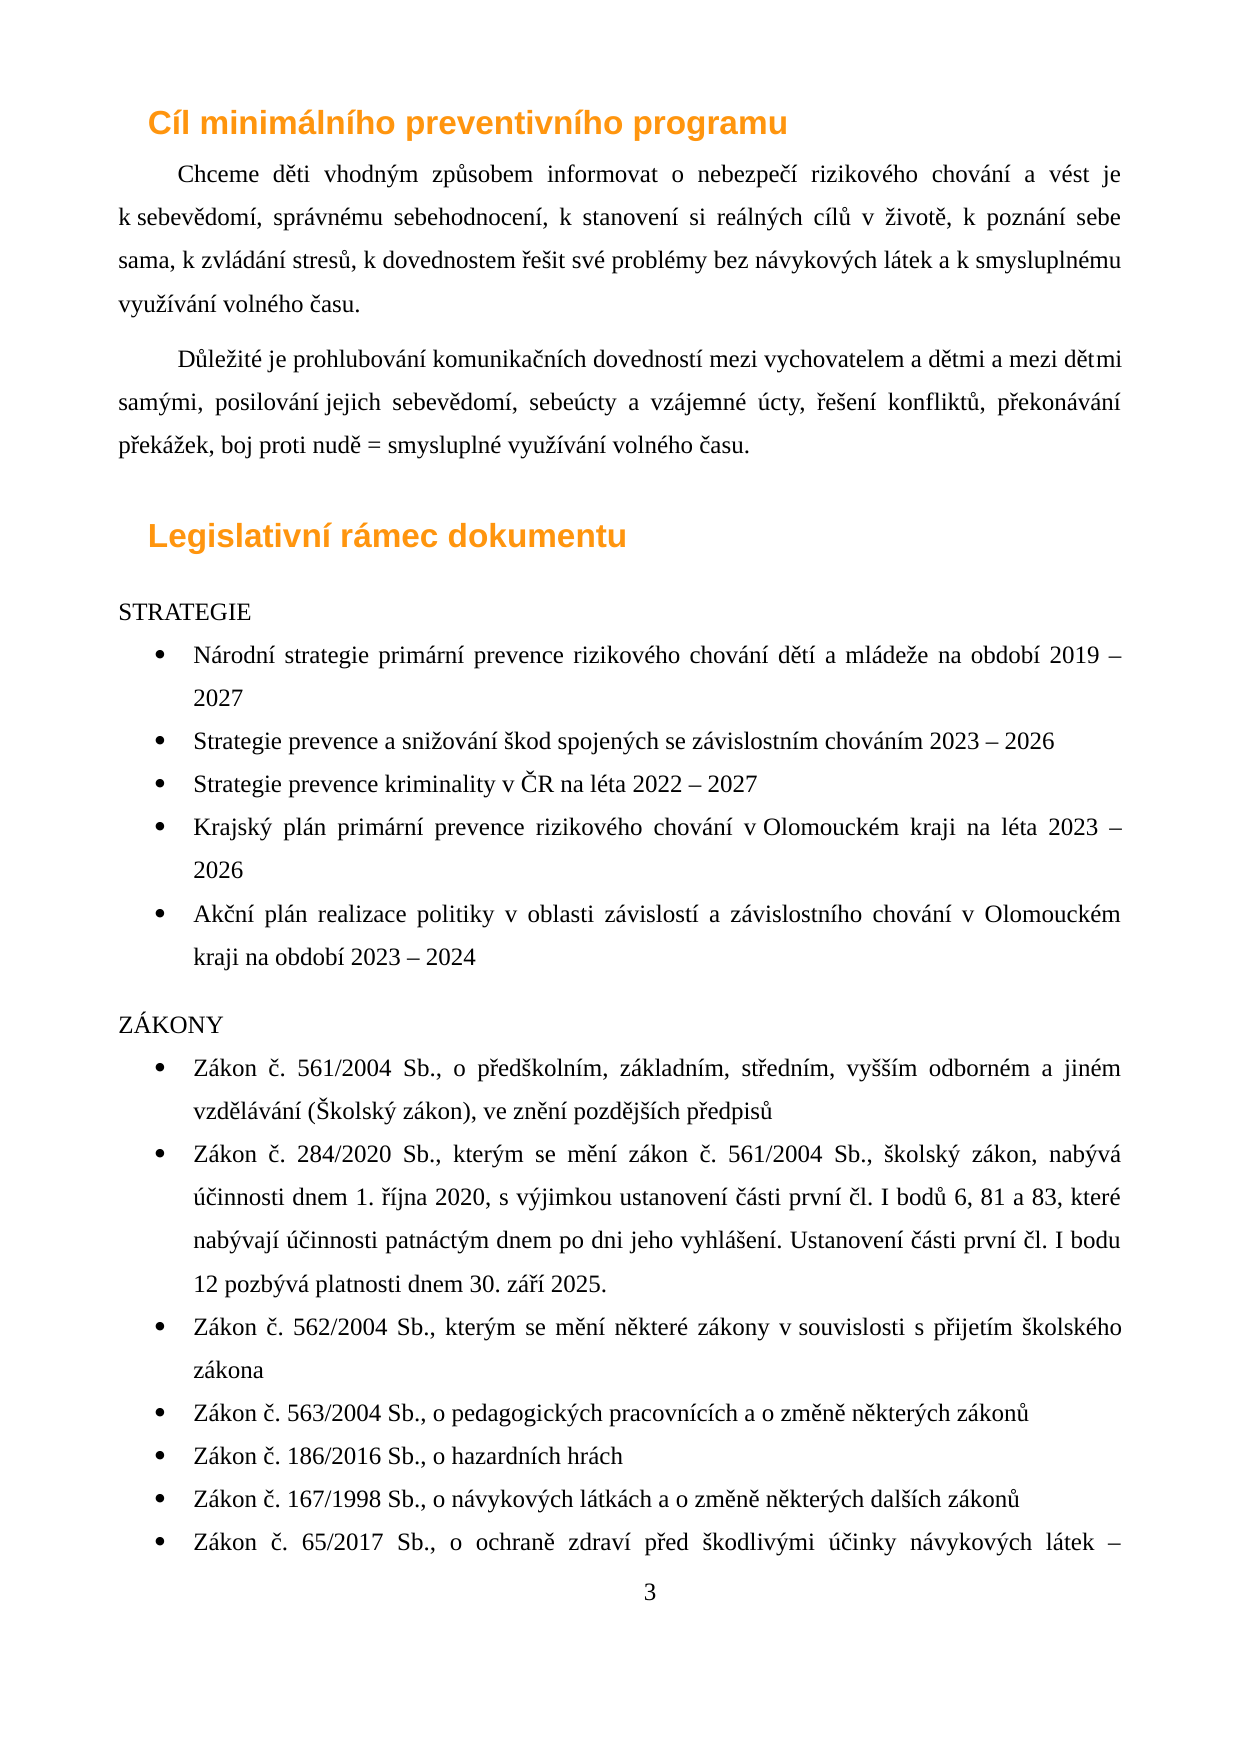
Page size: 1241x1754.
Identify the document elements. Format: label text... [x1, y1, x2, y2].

list Národní strategie primární prevence rizikového chování dětí a mládeže na období 2019 – 2027 [156, 640, 1122, 712]
list Strategie prevence a snižování škod spojených se závislostním chováním 2023 – 2026 [156, 726, 1122, 755]
text Chceme děti vhodným způsobem informovat o nebezpečí rizikového chování a vést je k sebevědomí, správnému sebehodnocení, k stanovení si reálných cílů v životě, k poznání sebe sama, k zvládání stresů, k dovednostem řešit své problémy bez návykových látek a k smysluplnému využívání volného času. [118, 159, 1122, 317]
subtitle Legislativní rámec dokumentu [148, 516, 1122, 554]
list Strategie prevence kriminality v ČR na léta 2022 – 2027 [156, 769, 1122, 798]
list Zákon č. 167/1998 Sb., o návykových látkách a o změně některých dalších zákonů [156, 1484, 1122, 1513]
text STRATEGIE [118, 597, 1122, 626]
text Důležité je prohlubování komunikačních dovedností mezi vychovatelem a dětmi a mezi dět­mi samými, posilování jejich sebevědomí, sebeúcty a vzájemné úcty, řešení konfliktů, překonávání překážek, boj proti nudě = smysluplné využívání volného času. [118, 344, 1122, 459]
list Zákon č. 563/2004 Sb., o pedagogických pracovnících a o změně některých zákonů [156, 1398, 1122, 1427]
list Zákon č. 186/2016 Sb., o hazardních hrách [156, 1441, 1122, 1470]
subtitle Cíl minimálního preventivního programu [148, 103, 1122, 142]
list Zákon č. 65/2017 Sb., o ochraně zdraví před škodlivými účinky návykových látek – [156, 1527, 1122, 1556]
list Zákon č. 562/2004 Sb., kterým se mění některé zákony v souvislosti s přijetím školského zákona [156, 1312, 1122, 1384]
list Akční plán realizace politiky v oblasti závislostí a závislostního chování v Olomouckém kraji na období 2023 – 2024 [156, 899, 1122, 971]
list Zákon č. 284/2020 Sb., kterým se mění zákon č. 561/2004 Sb., školský zákon, nabývá účinnosti dnem 1. října 2020, s výjimkou ustanovení části první čl. I bodů 6, 81 a 83, které nabývají účinnosti patnáctým dnem po dni jeho vyhlášení. Ustanovení části první čl. I bodu 12 pozbývá platnosti dnem 30. září 2025. [156, 1139, 1122, 1297]
text ZÁKONY [118, 1010, 1122, 1039]
list Krajský plán primární prevence rizikového chování v Olomouckém kraji na léta 2023 – 2026 [156, 812, 1122, 884]
list Zákon č. 561/2004 Sb., o předškolním, základním, středním, vyšším odborném a jiném vzdělávání (Školský zákon), ve znění pozdějších předpisů [156, 1053, 1122, 1125]
